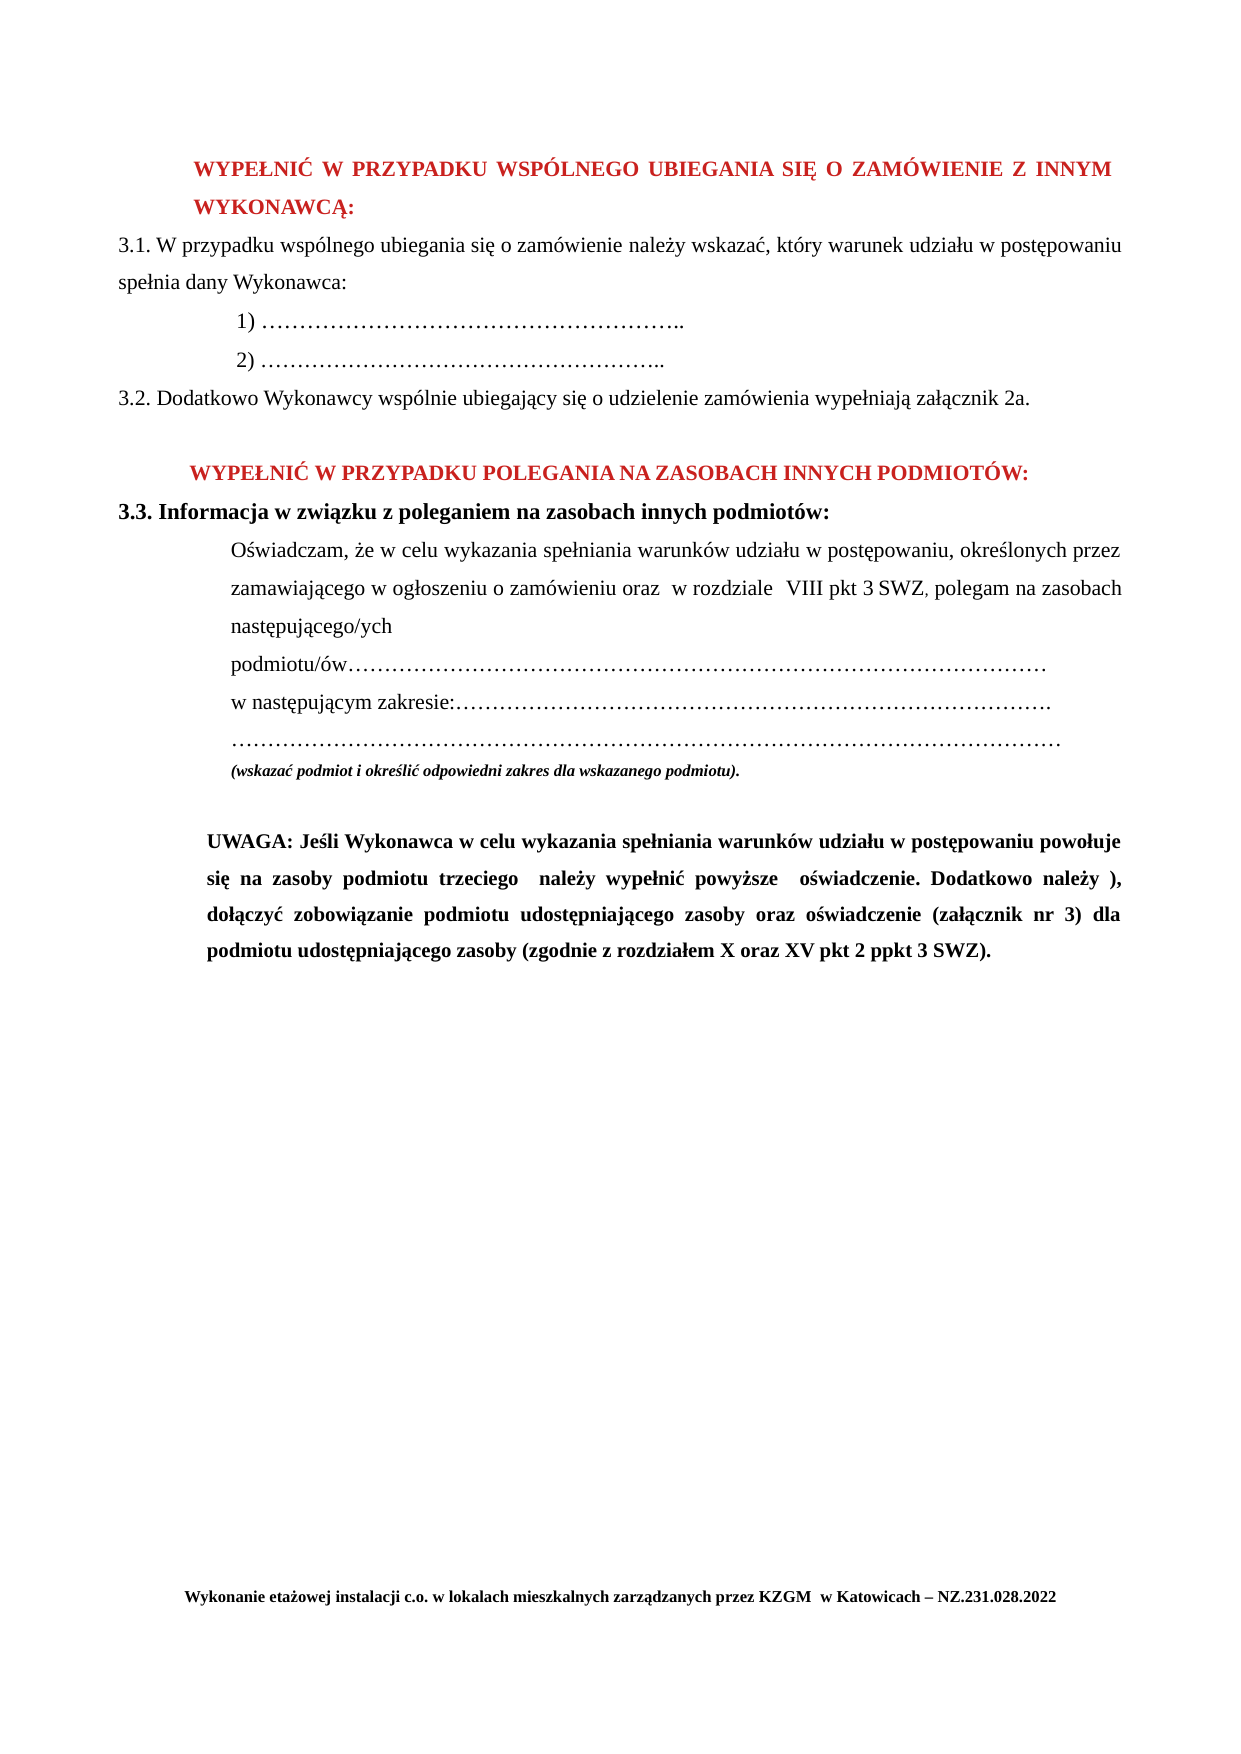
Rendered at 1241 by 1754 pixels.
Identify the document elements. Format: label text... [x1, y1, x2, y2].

list Oświadczam, że w celu wykazania spełniania warunków udziału w postępowaniu, określonych przez zamawiającego w ogłoszeniu o zamówieniu oraz w rozdziale VIII pkt 3 SWZ, polegam na zasobach następującego/ych podmiotu/ów…………………………………………………………………………………… [193, 537, 1122, 676]
text Wykonanie etażowej instalacji c.o. w lokalach mieszkalnych zarządzanych przez KZGM w Katowicach – NZ.231.028.2022 [118, 1586, 1122, 1606]
list 1) ……………………………………………….. [201, 307, 1122, 333]
list w następującym zakresie:………………………………………………………………………. ……………………………………………………………………………………………………(wskazać podmiot i określić odpowiedni zakres dla wskazanego podmiotu). [193, 689, 1122, 780]
text WYPEŁNIĆ W PRZYPADKU POLEGANIA NA ZASOBACH INNYCH PODMIOTÓW: [6, 460, 1122, 485]
list 2) ……………………………………………….. [201, 347, 1122, 372]
list WYPEŁNIĆ W PRZYPADKU WSPÓLNEGO UBIEGANIA SIĘ O ZAMÓWIENIE Z INNYM WYKONAWCĄ: [0, 156, 1122, 219]
list UWAGA: Jeśli Wykonawca w celu wykazania spełniania warunków udziału w postępowaniu powołuje się na zasoby podmiotu trzeciego należy wypełnić powyższe oświadczenie. Dodatkowo należy ), dołączyć zobowiązanie podmiotu udostępniającego zasoby oraz oświadczenie (załącznik nr 3) dla podmiotu udostępniającego zasoby (zgodnie z rozdziałem X oraz XV pkt 2 ppkt 3 SWZ). [207, 829, 1122, 962]
list 3.3. Informacja w związku z poleganiem na zasobach innych podmiotów: [118, 498, 1122, 524]
list 3.1. W przypadku wspólnego ubiegania się o zamówienie należy wskazać, który warunek udziału w postępowaniu spełnia dany Wykonawca: [118, 232, 1122, 294]
list 3.2. Dodatkowo Wykonawcy wspólnie ubiegający się o udzielenie zamówienia wypełniają załącznik 2a. [118, 384, 1122, 410]
